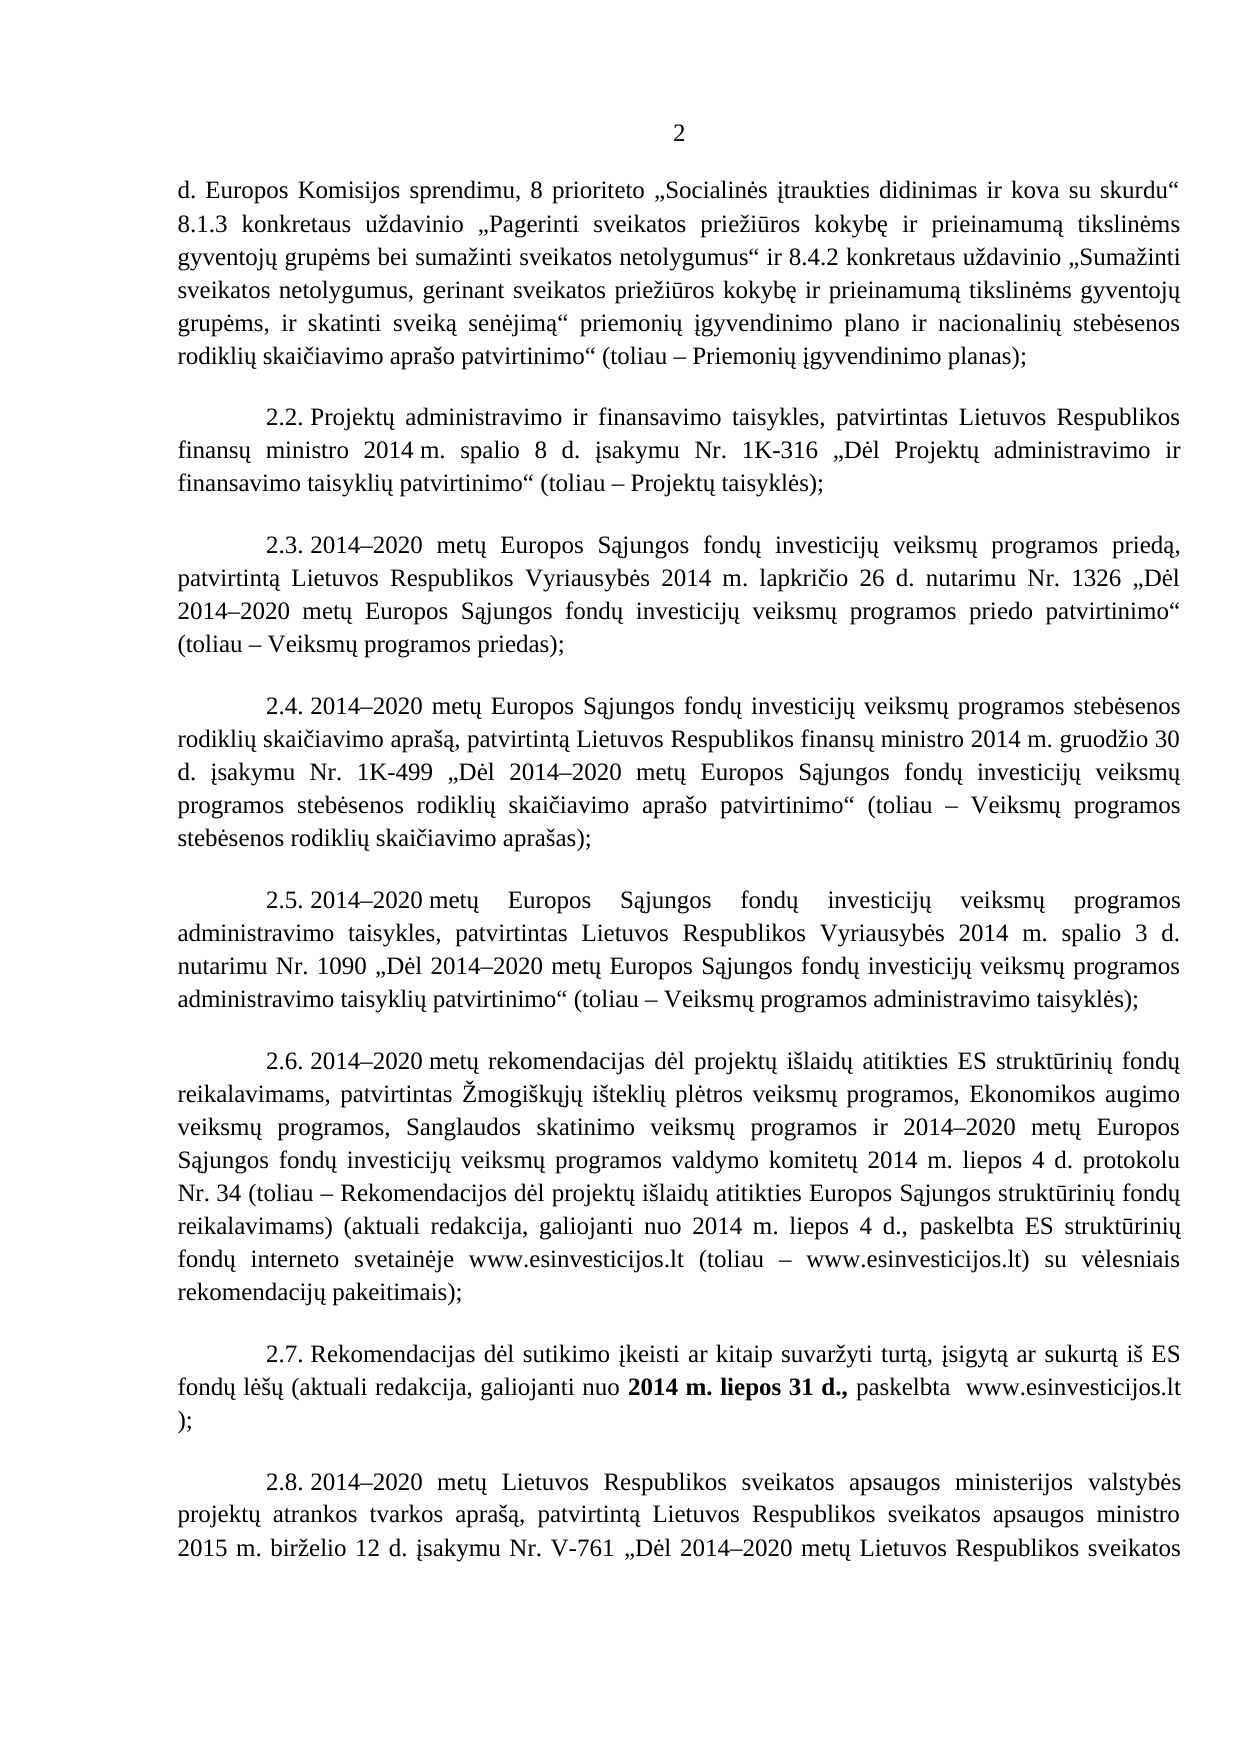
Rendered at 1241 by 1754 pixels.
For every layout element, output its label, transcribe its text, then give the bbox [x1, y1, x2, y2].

text 2.2. Projektų administravimo ir finansavimo taisykles, patvirtintas Lietuvos Respublikos finansų ministro 2014 m. spalio 8 d. įsakymu Nr. 1K-316 „Dėl Projektų administravimo ir finansavimo taisyklių patvirtinimo“ (toliau – Projektų taisyklės); [177, 402, 1181, 497]
text d. Europos Komisijos sprendimu, 8 prioriteto „Socialinės įtraukties didinimas ir kova su skurdu“ 8.1.3 konkretaus uždavinio „Pagerinti sveikatos priežiūros kokybę ir prieinamumą tikslinėms gyventojų grupėms bei sumažinti sveikatos netolygumus“ ir 8.4.2 konkretaus uždavinio „Sumažinti sveikatos netolygumus, gerinant sveikatos priežiūros kokybę ir prieinamumą tikslinėms gyventojų grupėms, ir skatinti sveiką senėjimą“ priemonių įgyvendinimo plano ir nacionalinių stebėsenos rodiklių skaičiavimo aprašo patvirtinimo“ (toliau – Priemonių įgyvendinimo planas); [177, 176, 1181, 369]
text 2.8. 2014–2020 metų Lietuvos Respublikos sveikatos apsaugos ministerijos valstybės projektų atrankos tvarkos aprašą, patvirtintą Lietuvos Respublikos sveikatos apsaugos ministro 2015 m. birželio 12 d. įsakymu Nr. V-761 „Dėl 2014–2020 metų Lietuvos Respublikos sveikatos [177, 1467, 1181, 1561]
text 2.7. Rekomendacijas dėl sutikimo įkeisti ar kitaip suvaržyti turtą, įsigytą ar sukurtą iš ES fondų lėšų (aktuali redakcija, galiojanti nuo 2014 m. liepos 31 d., paskelbta www.esinvesticijos.lt ); [177, 1339, 1181, 1433]
text 2.4. 2014–2020 metų Europos Sąjungos fondų investicijų veiksmų programos stebėsenos rodiklių skaičiavimo aprašą, patvirtintą Lietuvos Respublikos finansų ministro 2014 m. gruodžio 30 d. įsakymu Nr. 1K-499 „Dėl 2014–2020 metų Europos Sąjungos fondų investicijų veiksmų programos stebėsenos rodiklių skaičiavimo aprašo patvirtinimo“ (toliau – Veiksmų programos stebėsenos rodiklių skaičiavimo aprašas); [177, 691, 1181, 852]
text 2.3. 2014–2020 metų Europos Sąjungos fondų investicijų veiksmų programos priedą, patvirtintą Lietuvos Respublikos Vyriausybės 2014 m. lapkričio 26 d. nutarimu Nr. 1326 „Dėl 2014–2020 metų Europos Sąjungos fondų investicijų veiksmų programos priedo patvirtinimo“ (toliau – Veiksmų programos priedas); [177, 530, 1181, 658]
text 2.6. 2014–2020 metų rekomendacijas dėl projektų išlaidų atitikties ES struktūrinių fondų reikalavimams, patvirtintas Žmogiškųjų išteklių plėtros veiksmų programos, Ekonomikos augimo veiksmų programos, Sanglaudos skatinimo veiksmų programos ir 2014–2020 metų Europos Sąjungos fondų investicijų veiksmų programos valdymo komitetų 2014 m. liepos 4 d. protokolu Nr. 34 (toliau – Rekomendacijos dėl projektų išlaidų atitikties Europos Sąjungos struktūrinių fondų reikalavimams) (aktuali redakcija, galiojanti nuo 2014 m. liepos 4 d., paskelbta ES struktūrinių fondų interneto svetainėje www.esinvesticijos.lt (toliau – www.esinvesticijos.lt) su vėlesniais rekomendacijų pakeitimais); [177, 1046, 1181, 1306]
text 2.5. 2014–2020 metų Europos Sąjungos fondų investicijų veiksmų programos administravimo taisykles, patvirtintas Lietuvos Respublikos Vyriausybės 2014 m. spalio 3 d. nutarimu Nr. 1090 „Dėl 2014–2020 metų Europos Sąjungos fondų investicijų veiksmų programos administravimo taisyklių patvirtinimo“ (toliau – Veiksmų programos administravimo taisyklės); [177, 885, 1181, 1013]
